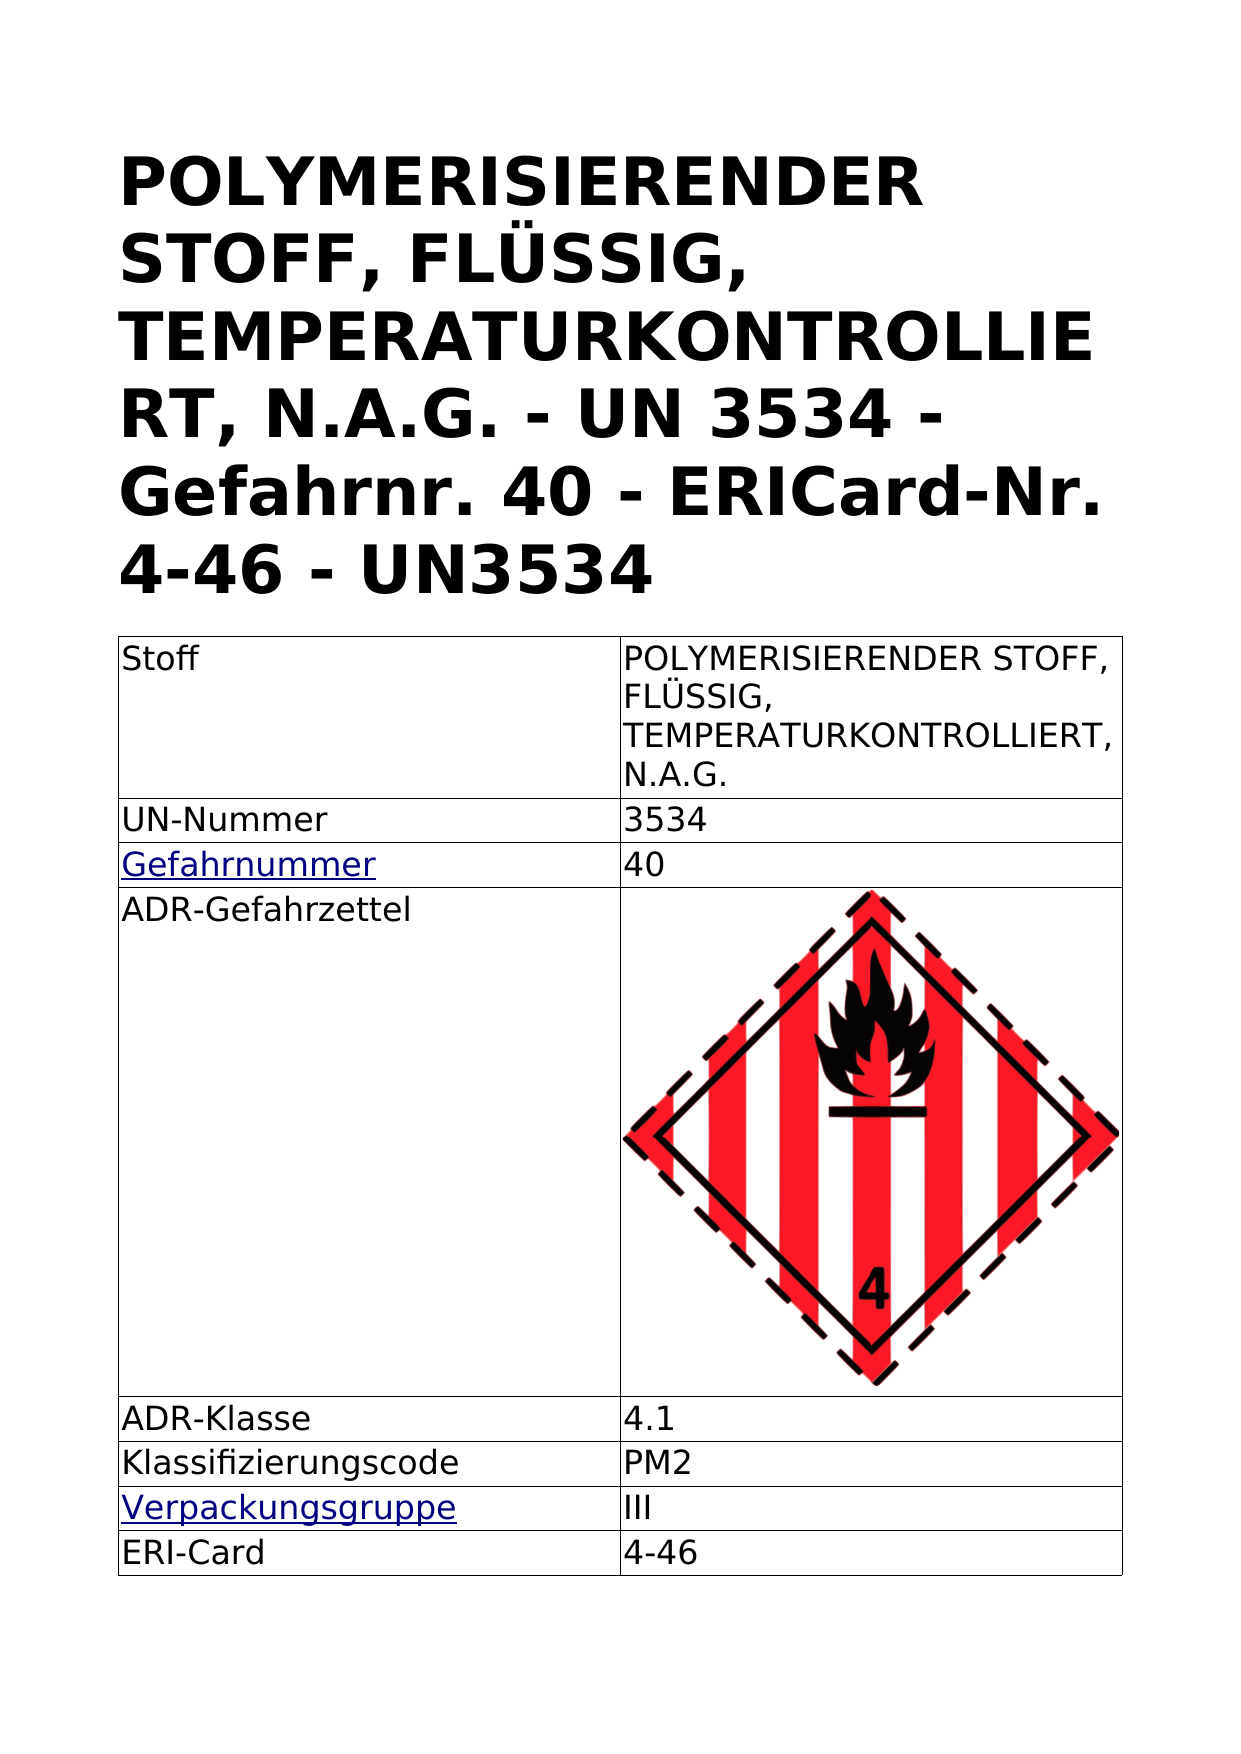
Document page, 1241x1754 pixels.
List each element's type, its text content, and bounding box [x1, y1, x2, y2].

picture [622, 890, 1120, 1386]
table_cell Verpackungsgruppe [119, 1487, 620, 1530]
table_cell Klassifizierungscode [119, 1442, 620, 1486]
table_cell 3534 [621, 799, 1122, 842]
table_cell UN-Nummer [119, 799, 620, 842]
table_cell ADR-Klasse [119, 1397, 620, 1441]
table_cell 4.1 [621, 1397, 1122, 1441]
table_cell 40 [621, 843, 1122, 887]
table_cell [621, 888, 1122, 1396]
table_header POLYMERISIERENDER STOFF, FLÜSSIG, TEMPERATURKONTROLLIERT, N.A.G. [621, 637, 1122, 797]
table_cell PM2 [621, 1442, 1122, 1486]
table_cell Gefahrnummer [119, 843, 620, 887]
table_cell III [621, 1487, 1122, 1530]
table_cell ERI-Card [119, 1531, 620, 1575]
table_header Stoff [119, 637, 620, 797]
table_cell 4-46 [621, 1531, 1122, 1575]
subtitle POLYMERISIERENDER STOFF, FLÜSSIG, TEMPERATURKONTROLLIERT, N.A.G. - UN 3534 - Gefahrnr. 40 - ERICard-Nr. 4-46 - UN3534 [118, 143, 1122, 609]
table_cell ADR-Gefahrzettel [119, 888, 620, 1396]
